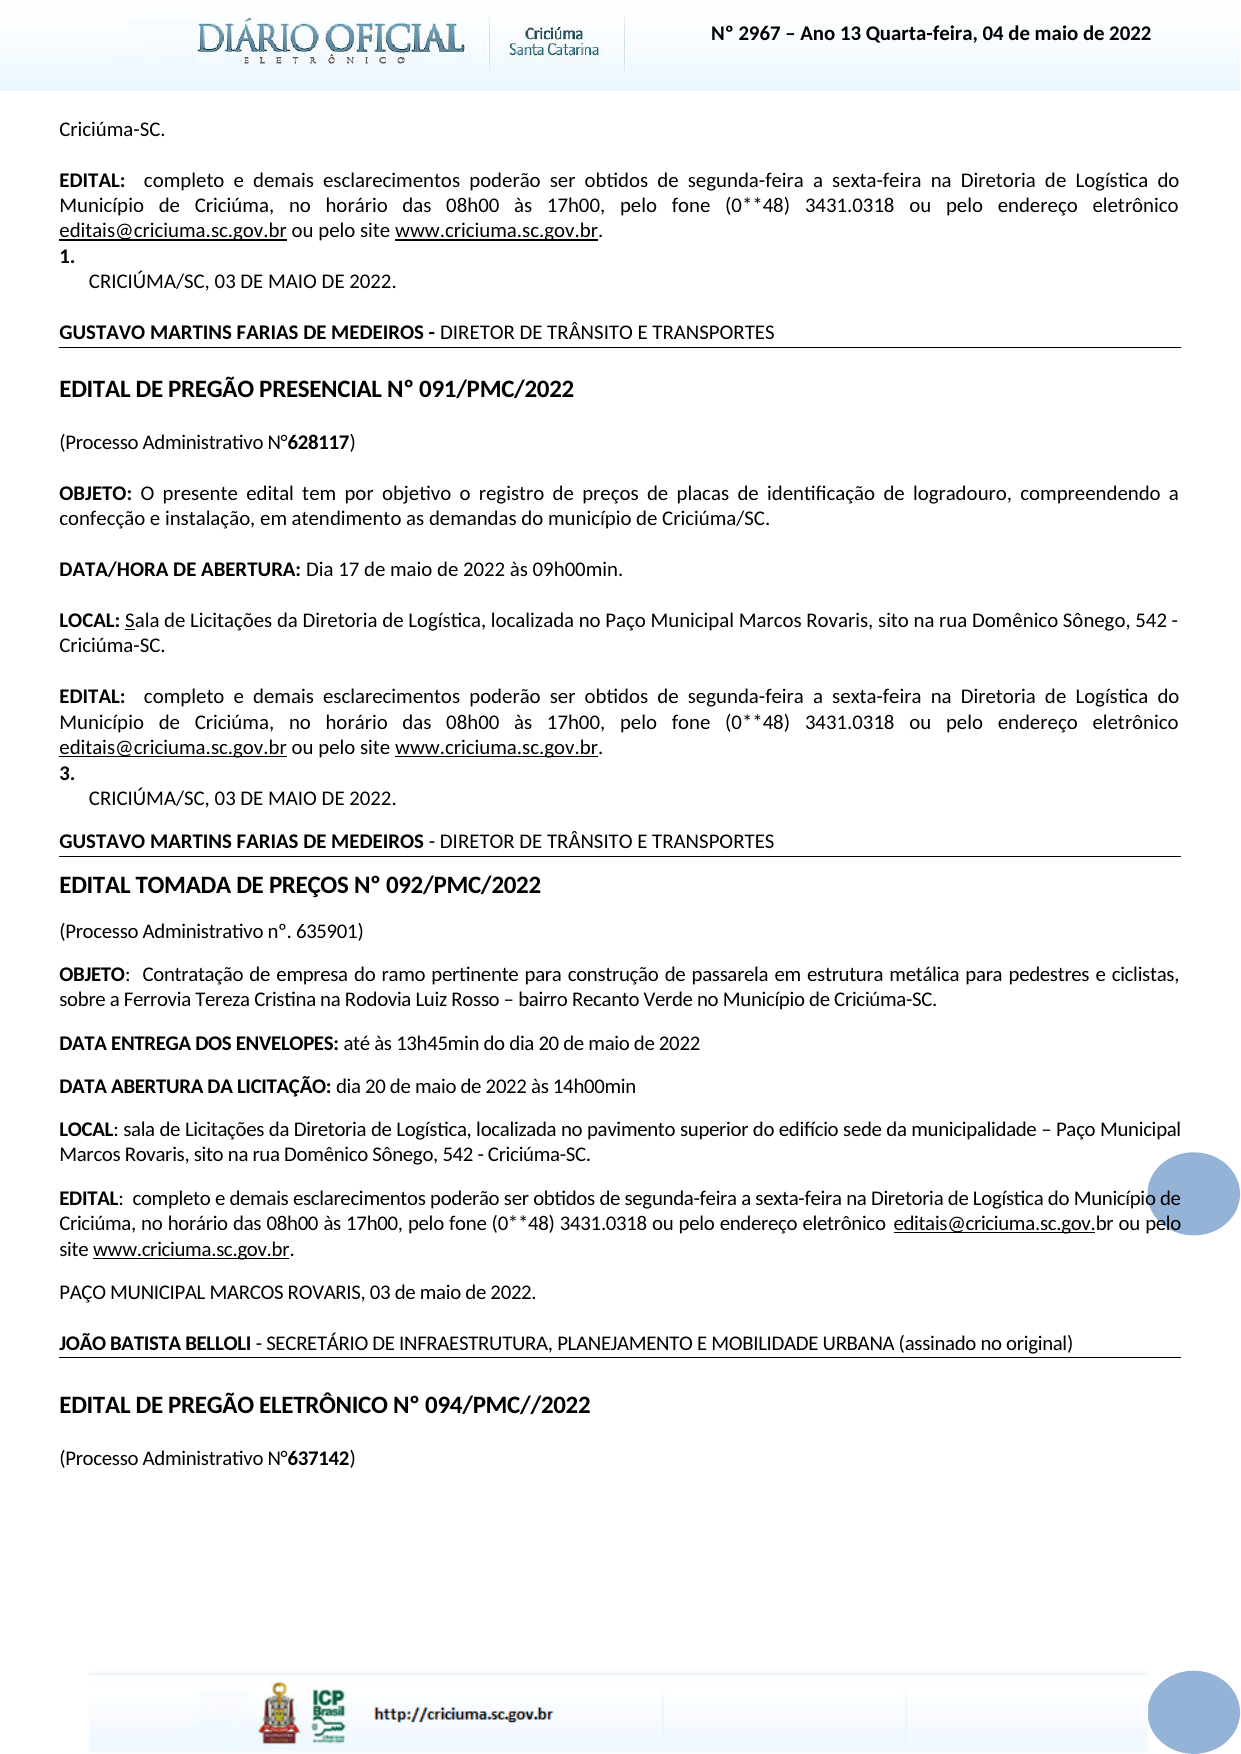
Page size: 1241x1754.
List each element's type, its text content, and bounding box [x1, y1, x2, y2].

text JOÃO BATISTA BELLOLI - SECRETÁRIO DE INFRAESTRUTURA, PLANEJAMENTO E MOBILIDADE URBANA (assinado no original) [59, 1330, 1181, 1357]
text DATA ENTREGA DOS ENVELOPES: até às 13h45min do dia 20 de maio de 2022 [59, 1030, 1181, 1055]
text (Processo Administrativo N°637142) [59, 1445, 1181, 1470]
text EDITAL: completo e demais esclarecimentos poderão ser obtidos de segunda-feira a sexta-feira na Diretoria de Logística do Município de Criciúma, no horário das 08h00 às 17h00, pelo fone (0**48) 3431.0318 ou pelo endereço eletrônico editais@criciuma.sc.gov.br ou pelo site www.criciuma.sc.gov.br. [59, 167, 1181, 243]
text CRICIÚMA/SC, 03 DE MAIO DE 2022. [59, 785, 1181, 811]
text GUSTAVO MARTINS FARIAS DE MEDEIROS - DIRETOR DE TRÂNSITO E TRANSPORTES [59, 828, 1181, 856]
text (Processo Administrativo nº. 635901) [59, 918, 1181, 943]
text DATA/HORA DE ABERTURA: Dia 17 de maio de 2022 às 09h00min. [59, 556, 1181, 582]
text - Criciúma-SC. [59, 116, 1181, 141]
text PAÇO MUNICIPAL MARCOS ROVARIS, 03 de maio de 2022. [59, 1279, 1181, 1304]
text LOCAL: sala de Licitações da Diretoria de Logística, localizada no pavimento superior do edifício sede da municipalidade – Paço Municipal Marcos Rovaris, sito na rua Domênico Sônego, 542 - Criciúma-SC. [59, 1116, 1181, 1167]
text EDITAL: completo e demais esclarecimentos poderão ser obtidos de segunda-feira a sexta-feira na Diretoria de Logística do Município de Criciúma, no horário das 08h00 às 17h00, pelo fone (0**48) 3431.0318 ou pelo endereço eletrônico editais@criciuma.sc.gov.br ou pelo site www.criciuma.sc.gov.br. [59, 683, 1181, 760]
text (Processo Administrativo N°628117) [59, 429, 1181, 455]
text OBJETO: O presente edital tem por objetivo o registro de preços de placas de identificação de logradouro, compreendendo a confecção e instalação, em atendimento as demandas do município de Criciúma/SC. [59, 480, 1181, 531]
text DATA ABERTURA DA LICITAÇÃO: dia 20 de maio de 2022 às 14h00min [59, 1073, 1181, 1098]
text LOCAL: Sala de Licitações da Diretoria de Logística, localizada no Paço Municipal Marcos Rovaris, sito na rua Domênico Sônego, 542 - Criciúma-SC. [59, 607, 1181, 658]
text EDITAL DE PREGÃO PRESENCIAL Nº 091/PMC/2022 [59, 373, 1181, 404]
text GUSTAVO MARTINS FARIAS DE MEDEIROS - DIRETOR DE TRÂNSITO E TRANSPORTES [59, 319, 1181, 347]
text EDITAL TOMADA DE PREÇOS Nº 092/PMC/2022 [59, 869, 1181, 900]
text CRICIÚMA/SC, 03 DE MAIO DE 2022. [59, 268, 1181, 294]
text EDITAL: completo e demais esclarecimentos poderão ser obtidos de segunda-feira a sexta-feira na Diretoria de Logística do Município de Criciúma, no horário das 08h00 às 17h00, pelo fone (0**48) 3431.0318 ou pelo endereço eletrônico editais@criciuma.sc.gov.br ou pelo site www.criciuma.sc.gov.br. [59, 1185, 1181, 1261]
text OBJETO: Contratação de empresa do ramo pertinente para construção de passarela em estrutura metálica para pedestres e ciclistas, sobre a Ferrovia Tereza Cristina na Rodovia Luiz Rosso – bairro Recanto Verde no Município de Criciúma-SC. [59, 961, 1181, 1012]
text EDITAL DE PREGÃO ELETRÔNICO Nº 094/PMC//2022 [59, 1389, 1181, 1419]
